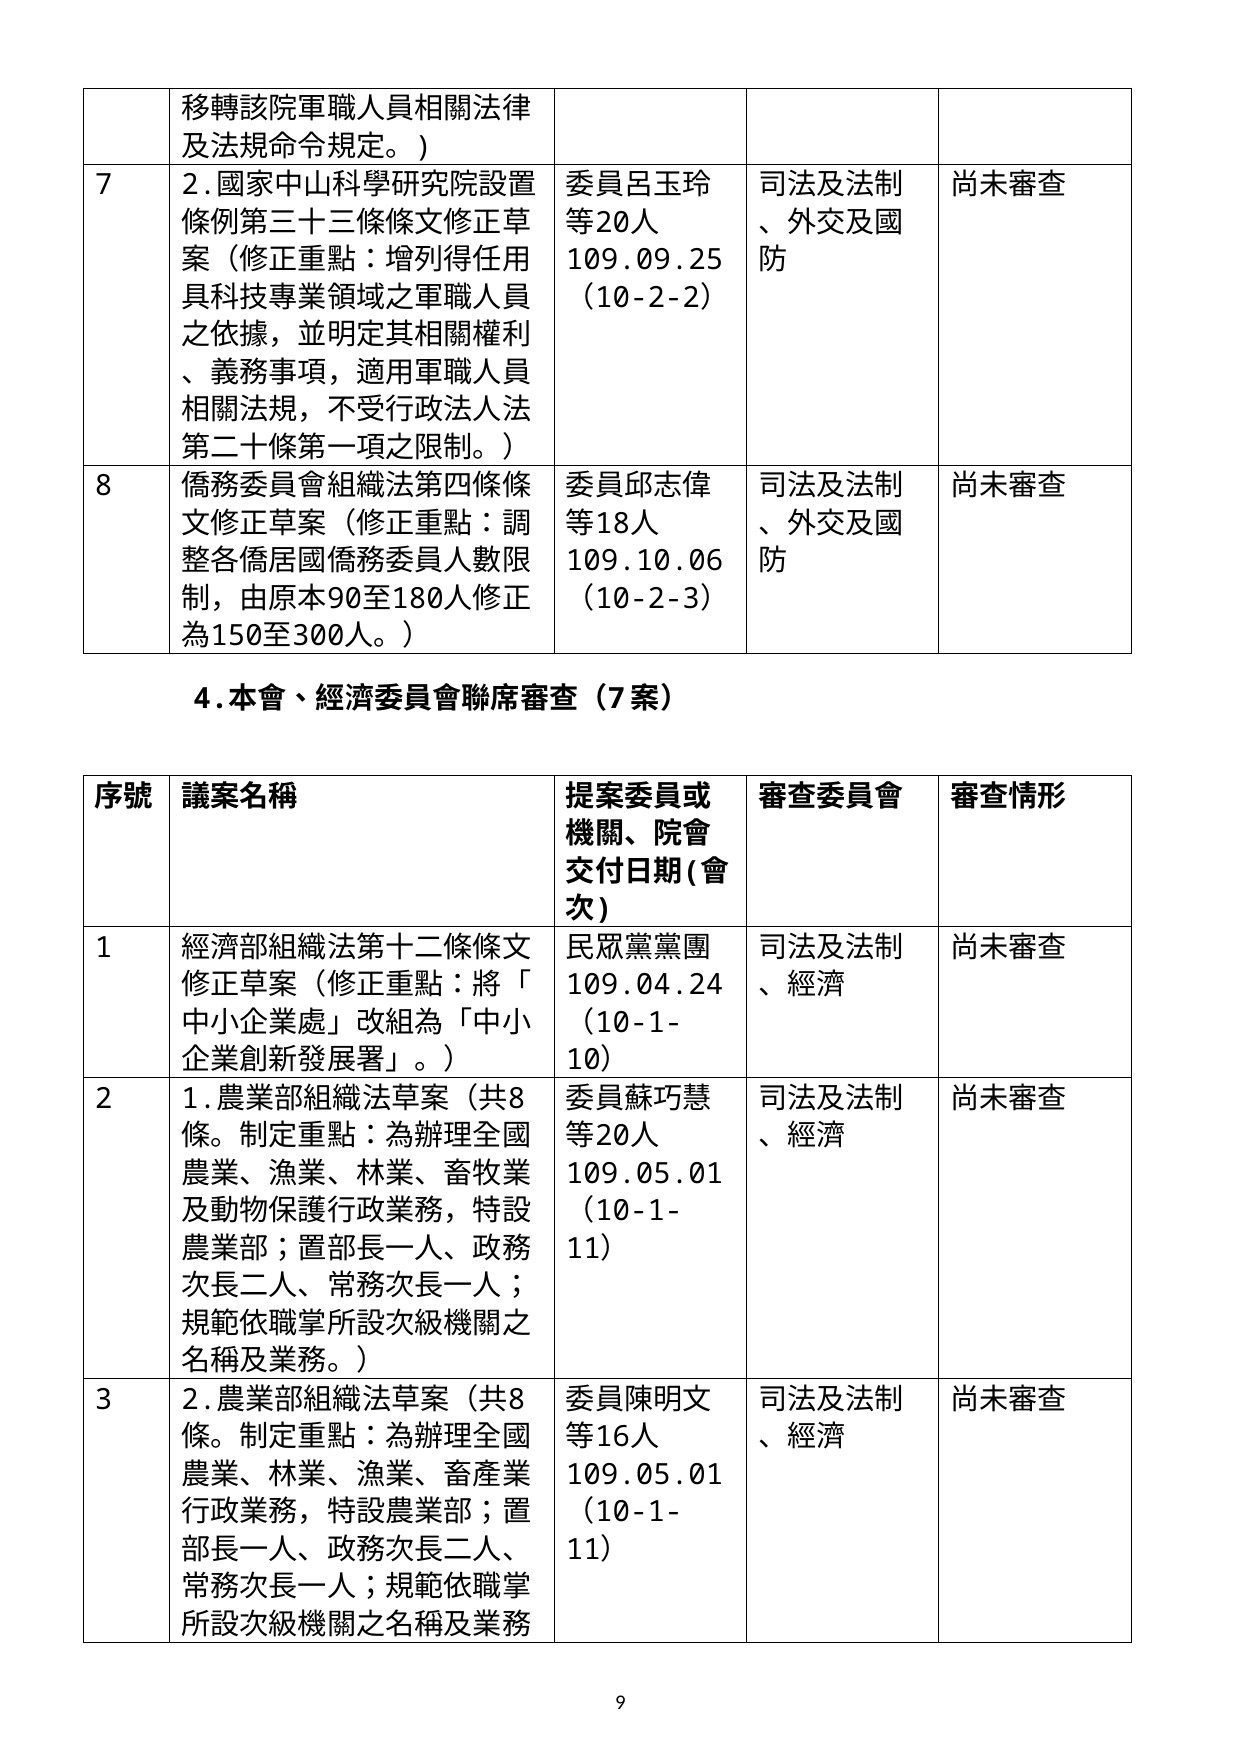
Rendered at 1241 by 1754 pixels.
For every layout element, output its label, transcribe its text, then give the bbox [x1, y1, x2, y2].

table_cell [84, 89, 169, 164]
table_cell 2.農業部組織法草案（共8條。制定重點：為辦理全國農業、林業、漁業、畜產業行政業務，特設農業部；置部長一人、政務次長二人、常務次長一人；規範依職掌所設次級機關之名稱及業務 [170, 1379, 554, 1642]
table_cell 2 [84, 1078, 169, 1378]
table_cell 1.農業部組織法草案（共8條。制定重點：為辦理全國農業、漁業、林業、畜牧業及動物保護行政業務，特設農業部；置部長一人、政務次長二人、常務次長一人；規範依職掌所設次級機關之名稱及業務。） [170, 1078, 554, 1378]
table_cell 尚未審查 [939, 466, 1131, 653]
table_cell 移轉該院軍職人員相關法律及法規命令規定。) [170, 89, 554, 164]
table_cell 司法及法制、經濟 [747, 1379, 938, 1642]
table_header 審查委員會 [747, 776, 938, 926]
table_cell 委員蘇巧慧等20人 109.05.01 （10-1-11） [555, 1078, 746, 1378]
table_cell 委員呂玉玲等20人 109.09.25 （10-2-2） [555, 165, 746, 465]
table_cell 1 [84, 927, 169, 1077]
table_cell 司法及法制、外交及國防 [747, 466, 938, 653]
table_header 序號 [84, 776, 169, 926]
table_cell 尚未審查 [939, 927, 1131, 1077]
table_cell 司法及法制、外交及國防 [747, 165, 938, 465]
table_cell 尚未審查 [939, 1379, 1131, 1642]
table_cell 司法及法制、經濟 [747, 927, 938, 1077]
text 4.本會、經濟委員會聯席審查（7案） [193, 674, 1165, 717]
table_cell 2.國家中山科學研究院設置條例第三十三條條文修正草案（修正重點：增列得任用具科技專業領域之軍職人員之依據，並明定其相關權利、義務事項，適用軍職人員相關法規，不受行政法人法第二十條第一項之限制。） [170, 165, 554, 465]
table_cell 僑務委員會組織法第四條條文修正草案（修正重點：調整各僑居國僑務委員人數限制，由原本90至180人修正為150至300人。） [170, 466, 554, 653]
table_cell [555, 89, 746, 164]
table_cell [939, 89, 1131, 164]
table_cell 尚未審查 [939, 1078, 1131, 1378]
table_cell 委員邱志偉等18人 109.10.06 （10-2-3） [555, 466, 746, 653]
table_cell 8 [84, 466, 169, 653]
table_cell 尚未審查 [939, 165, 1131, 465]
table_cell 經濟部組織法第十二條條文修正草案（修正重點：將「中小企業處」改組為「中小企業創新發展署」。） [170, 927, 554, 1077]
table_cell 3 [84, 1379, 169, 1642]
table_cell [747, 89, 938, 164]
table_cell 民眾黨黨團 109.04.24 （10-1-10） [555, 927, 746, 1077]
table_cell 司法及法制、經濟 [747, 1078, 938, 1378]
table_cell 7 [84, 165, 169, 465]
table_header 議案名稱 [170, 776, 554, 926]
table_header 審查情形 [939, 776, 1131, 926]
table_header 提案委員或機關、院會交付日期(會次) [555, 776, 746, 926]
table_cell 委員陳明文等16人 109.05.01 （10-1-11） [555, 1379, 746, 1642]
